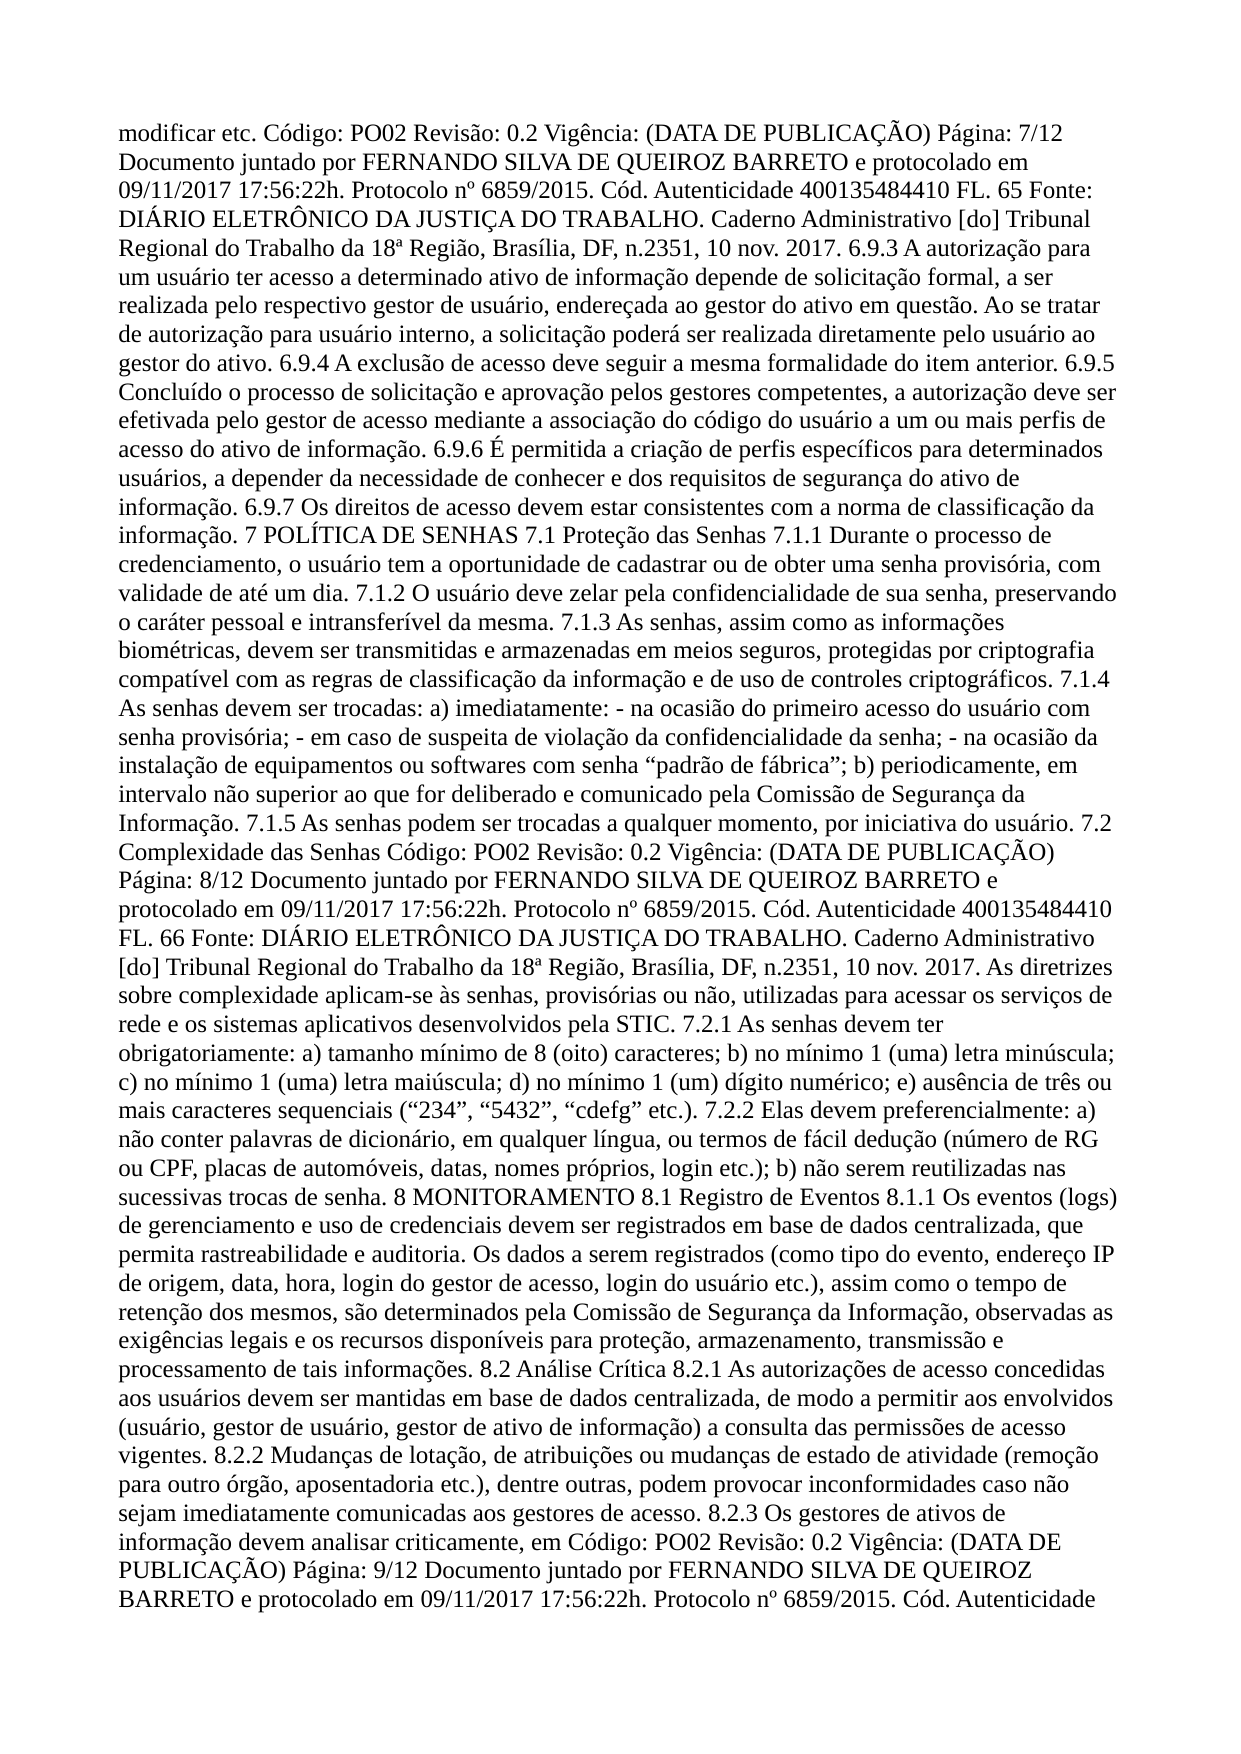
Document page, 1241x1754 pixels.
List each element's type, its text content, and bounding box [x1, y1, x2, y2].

text modificar etc. Código: PO02 Revisão: 0.2 Vigência: (DATA DE PUBLICAÇÃO) Página: 7/12 Documento juntado por FERNANDO SILVA DE QUEIROZ BARRETO e protocolado em 09/11/2017 17:56:22h. Protocolo nº 6859/2015. Cód. Autenticidade 400135484410 FL. 65 Fonte: DIÁRIO ELETRÔNICO DA JUSTIÇA DO TRABALHO. Caderno Administrativo [do] Tribunal Regional do Trabalho da 18ª Região, Brasília, DF, n.2351, 10 nov. 2017. 6.9.3 A autorização para um usuário ter acesso a determinado ativo de informação depende de solicitação formal, a ser realizada pelo respectivo gestor de usuário, endereçada ao gestor do ativo em questão. Ao se tratar de autorização para usuário interno, a solicitação poderá ser realizada diretamente pelo usuário ao gestor do ativo. 6.9.4 A exclusão de acesso deve seguir a mesma formalidade do item anterior. 6.9.5 Concluído o processo de solicitação e aprovação pelos gestores competentes, a autorização deve ser efetivada pelo gestor de acesso mediante a associação do código do usuário a um ou mais perfis de acesso do ativo de informação. 6.9.6 É permitida a criação de perfis específicos para determinados usuários, a depender da necessidade de conhecer e dos requisitos de segurança do ativo de informação. 6.9.7 Os direitos de acesso devem estar consistentes com a norma de classificação da informação. 7 POLÍTICA DE SENHAS 7.1 Proteção das Senhas 7.1.1 Durante o processo de credenciamento, o usuário tem a oportunidade de cadastrar ou de obter uma senha provisória, com validade de até um dia. 7.1.2 O usuário deve zelar pela confidencialidade de sua senha, preservando o caráter pessoal e intransferível da mesma. 7.1.3 As senhas, assim como as informações biométricas, devem ser transmitidas e armazenadas em meios seguros, protegidas por criptografia compatível com as regras de classificação da informação e de uso de controles criptográficos. 7.1.4 As senhas devem ser trocadas: a) imediatamente: - na ocasião do primeiro acesso do usuário com senha provisória; - em caso de suspeita de violação da confidencialidade da senha; - na ocasião da instalação de equipamentos ou softwares com senha “padrão de fábrica”; b) periodicamente, em intervalo não superior ao que for deliberado e comunicado pela Comissão de Segurança da Informação. 7.1.5 As senhas podem ser trocadas a qualquer momento, por iniciativa do usuário. 7.2 Complexidade das Senhas Código: PO02 Revisão: 0.2 Vigência: (DATA DE PUBLICAÇÃO) Página: 8/12 Documento juntado por FERNANDO SILVA DE QUEIROZ BARRETO e protocolado em 09/11/2017 17:56:22h. Protocolo nº 6859/2015. Cód. Autenticidade 400135484410 FL. 66 Fonte: DIÁRIO ELETRÔNICO DA JUSTIÇA DO TRABALHO. Caderno Administrativo [do] Tribunal Regional do Trabalho da 18ª Região, Brasília, DF, n.2351, 10 nov. 2017. As diretrizes sobre complexidade aplicam-se às senhas, provisórias ou não, utilizadas para acessar os serviços de rede e os sistemas aplicativos desenvolvidos pela STIC. 7.2.1 As senhas devem ter obrigatoriamente: a) tamanho mínimo de 8 (oito) caracteres; b) no mínimo 1 (uma) letra minúscula; c) no mínimo 1 (uma) letra maiúscula; d) no mínimo 1 (um) dígito numérico; e) ausência de três ou mais caracteres sequenciais (“234”, “5432”, “cdefg” etc.). 7.2.2 Elas devem preferencialmente: a) não conter palavras de dicionário, em qualquer língua, ou termos de fácil dedução (número de RG ou CPF, placas de automóveis, datas, nomes próprios, login etc.); b) não serem reutilizadas nas sucessivas trocas de senha. 8 MONITORAMENTO 8.1 Registro de Eventos 8.1.1 Os eventos (logs) de gerenciamento e uso de credenciais devem ser registrados em base de dados centralizada, que permita rastreabilidade e auditoria. Os dados a serem registrados (como tipo do evento, endereço IP de origem, data, hora, login do gestor de acesso, login do usuário etc.), assim como o tempo de retenção dos mesmos, são determinados pela Comissão de Segurança da Informação, observadas as exigências legais e os recursos disponíveis para proteção, armazenamento, transmissão e processamento de tais informações. 8.2 Análise Crítica 8.2.1 As autorizações de acesso concedidas aos usuários devem ser mantidas em base de dados centralizada, de modo a permitir aos envolvidos (usuário, gestor de usuário, gestor de ativo de informação) a consulta das permissões de acesso vigentes. 8.2.2 Mudanças de lotação, de atribuições ou mudanças de estado de atividade (remoção para outro órgão, aposentadoria etc.), dentre outras, podem provocar inconformidades caso não sejam imediatamente comunicadas aos gestores de acesso. 8.2.3 Os gestores de ativos de informação devem analisar criticamente, em Código: PO02 Revisão: 0.2 Vigência: (DATA DE PUBLICAÇÃO) Página: 9/12 Documento juntado por FERNANDO SILVA DE QUEIROZ BARRETO e protocolado em 09/11/2017 17:56:22h. Protocolo nº 6859/2015. Cód. Autenticidade [118, 118, 1122, 1613]
